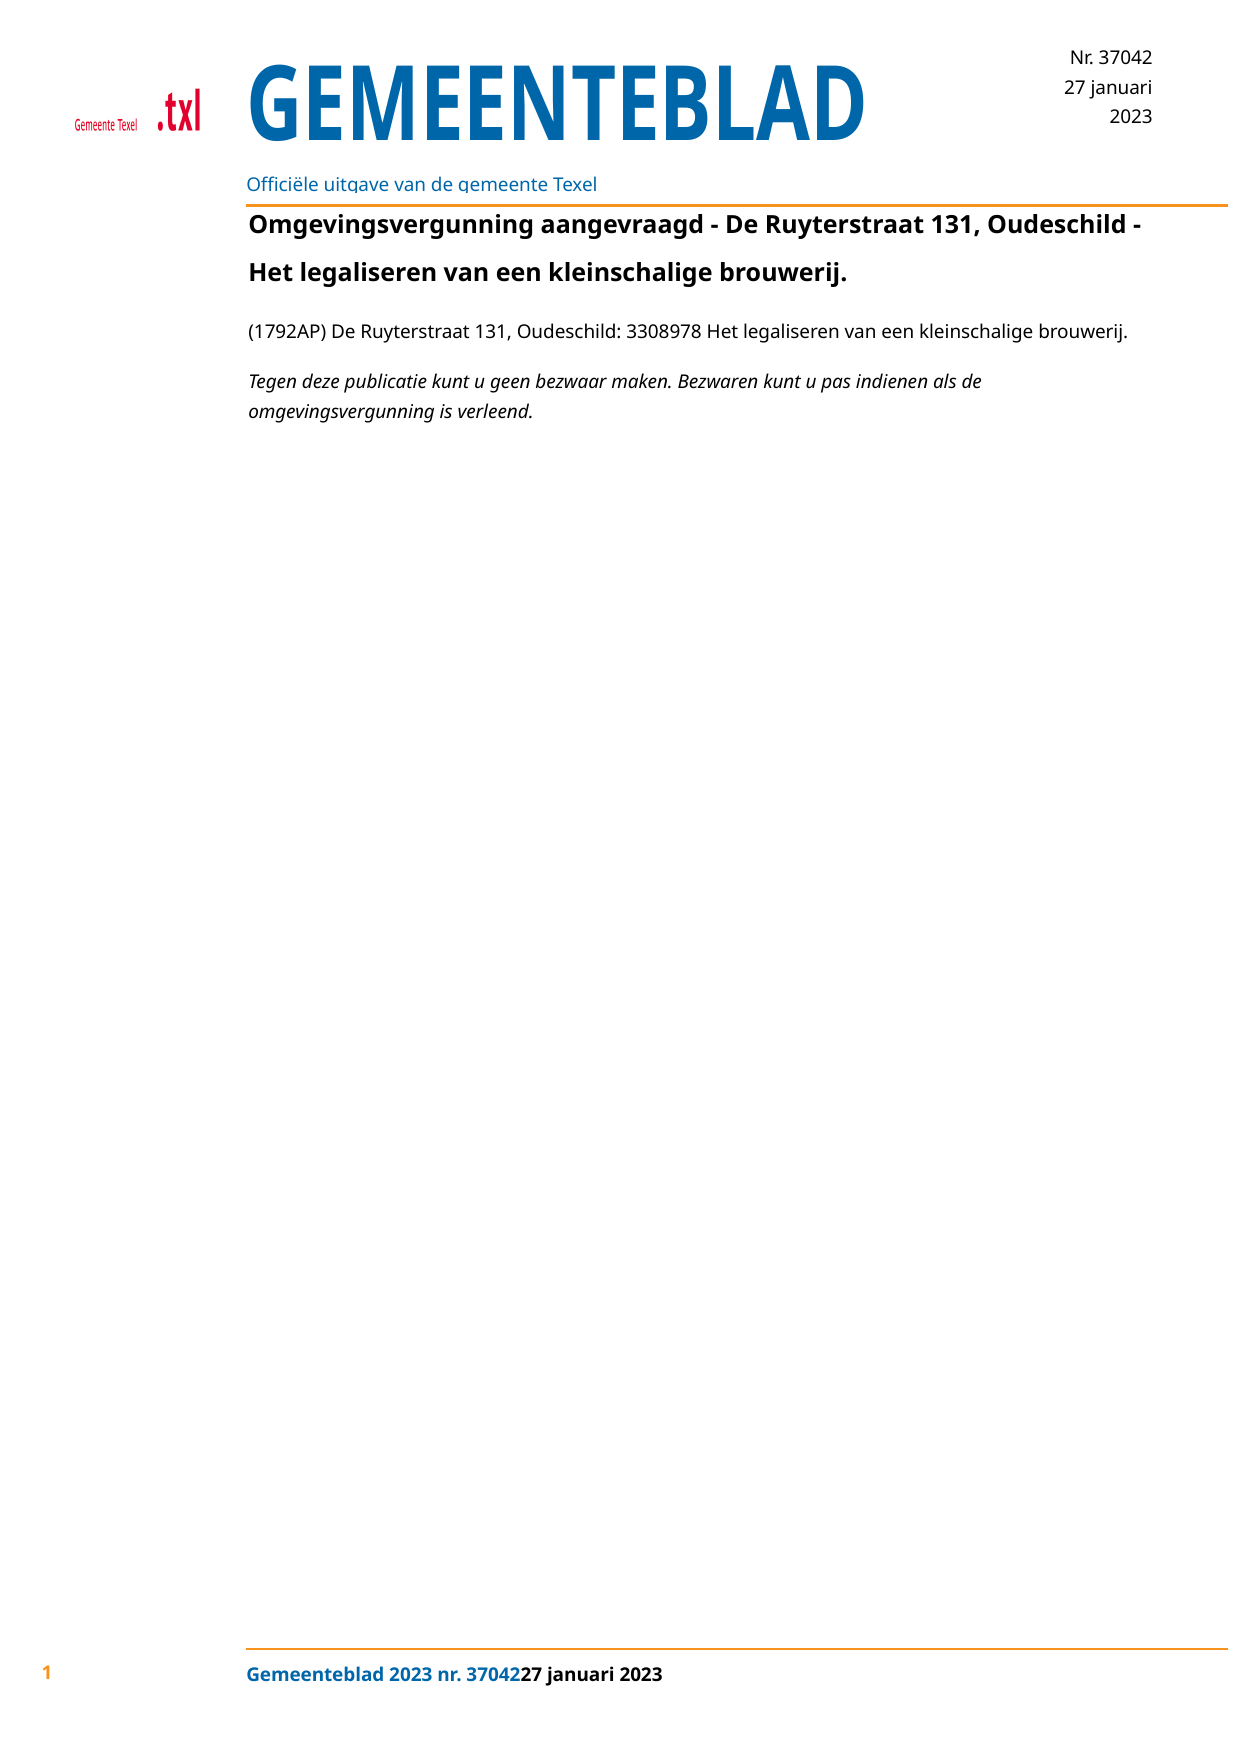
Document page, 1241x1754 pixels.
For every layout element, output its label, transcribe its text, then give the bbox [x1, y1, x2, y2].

text Tegen deze publicatie kunt u geen bezwaar maken. Bezwaren kunt u pas indienen als de omgevingsvergunning is verleend. [248, 368, 1152, 424]
text Omgevingsvergunning aangevraagd - De Ruyterstraat 131, Oudeschild - Het legaliseren van een kleinschalige brouwerij. [248, 207, 1152, 288]
picture [41, 47, 231, 172]
text (1792AP) De Ruyterstraat 131, Oudeschild: 3308978 Het legaliseren van een kleinschalige brouwerij. [248, 318, 1152, 344]
